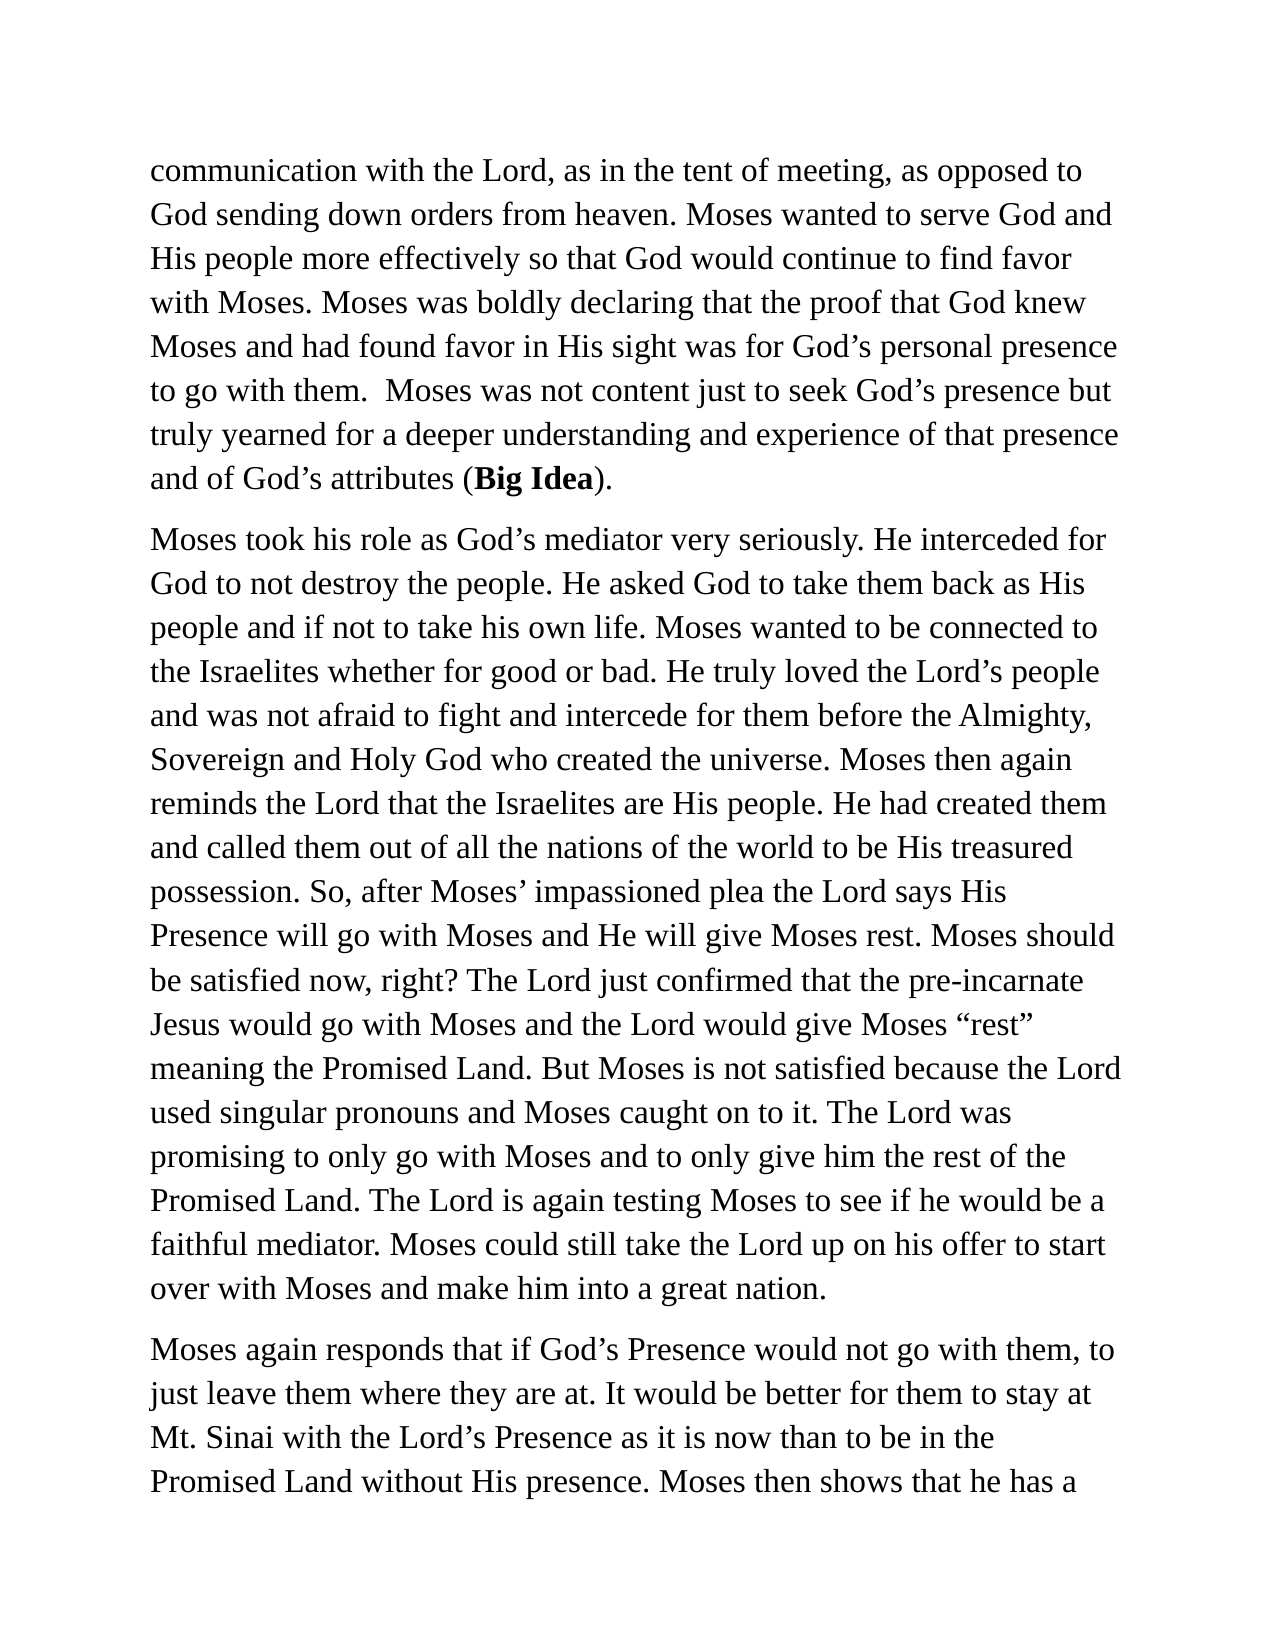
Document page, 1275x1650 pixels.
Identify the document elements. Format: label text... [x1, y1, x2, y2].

text Moses again responds that if God’s Presence would not go with them, to just leave them where they are at. It would be better for them to stay at Mt. Sinai with the Lord’s Presence as it is now than to be in the Promised Land without His presence. Moses then shows that he has a [150, 1329, 1125, 1499]
text Moses took his role as God’s mediator very seriously. He interceded for God to not destroy the people. He asked God to take them back as His people and if not to take his own life. Moses wanted to be connected to the Israelites whether for good or bad. He truly loved the Lord’s people and was not afraid to fight and intercede for them before the Almighty, Sovereign and Holy God who created the universe. Moses then again reminds the Lord that the Israelites are His people. He had created them and called them out of all the nations of the world to be His treasured possession. So, after Moses’ impassioned plea the Lord says His Presence will go with Moses and He will give Moses rest. Moses should be satisfied now, right? The Lord just confirmed that the pre-incarnate Jesus would go with Moses and the Lord would give Moses “rest” meaning the Promised Land. But Moses is not satisfied because the Lord used singular pronouns and Moses caught on to it. The Lord was promising to only go with Moses and to only give him the rest of the Promised Land. The Lord is again testing Moses to see if he would be a faithful mediator. Moses could still take the Lord up on his offer to start over with Moses and make him into a great nation. [150, 519, 1125, 1307]
text communication with the Lord, as in the tent of meeting, as opposed to God sending down orders from heaven. Moses wanted to serve God and His people more effectively so that God would continue to find favor with Moses. Moses was boldly declaring that the proof that God knew Moses and had found favor in His sight was for God’s personal presence to go with them. Moses was not content just to seek God’s presence but truly yearned for a deeper understanding and experience of that presence and of God’s attributes (Big Idea). [150, 150, 1125, 497]
